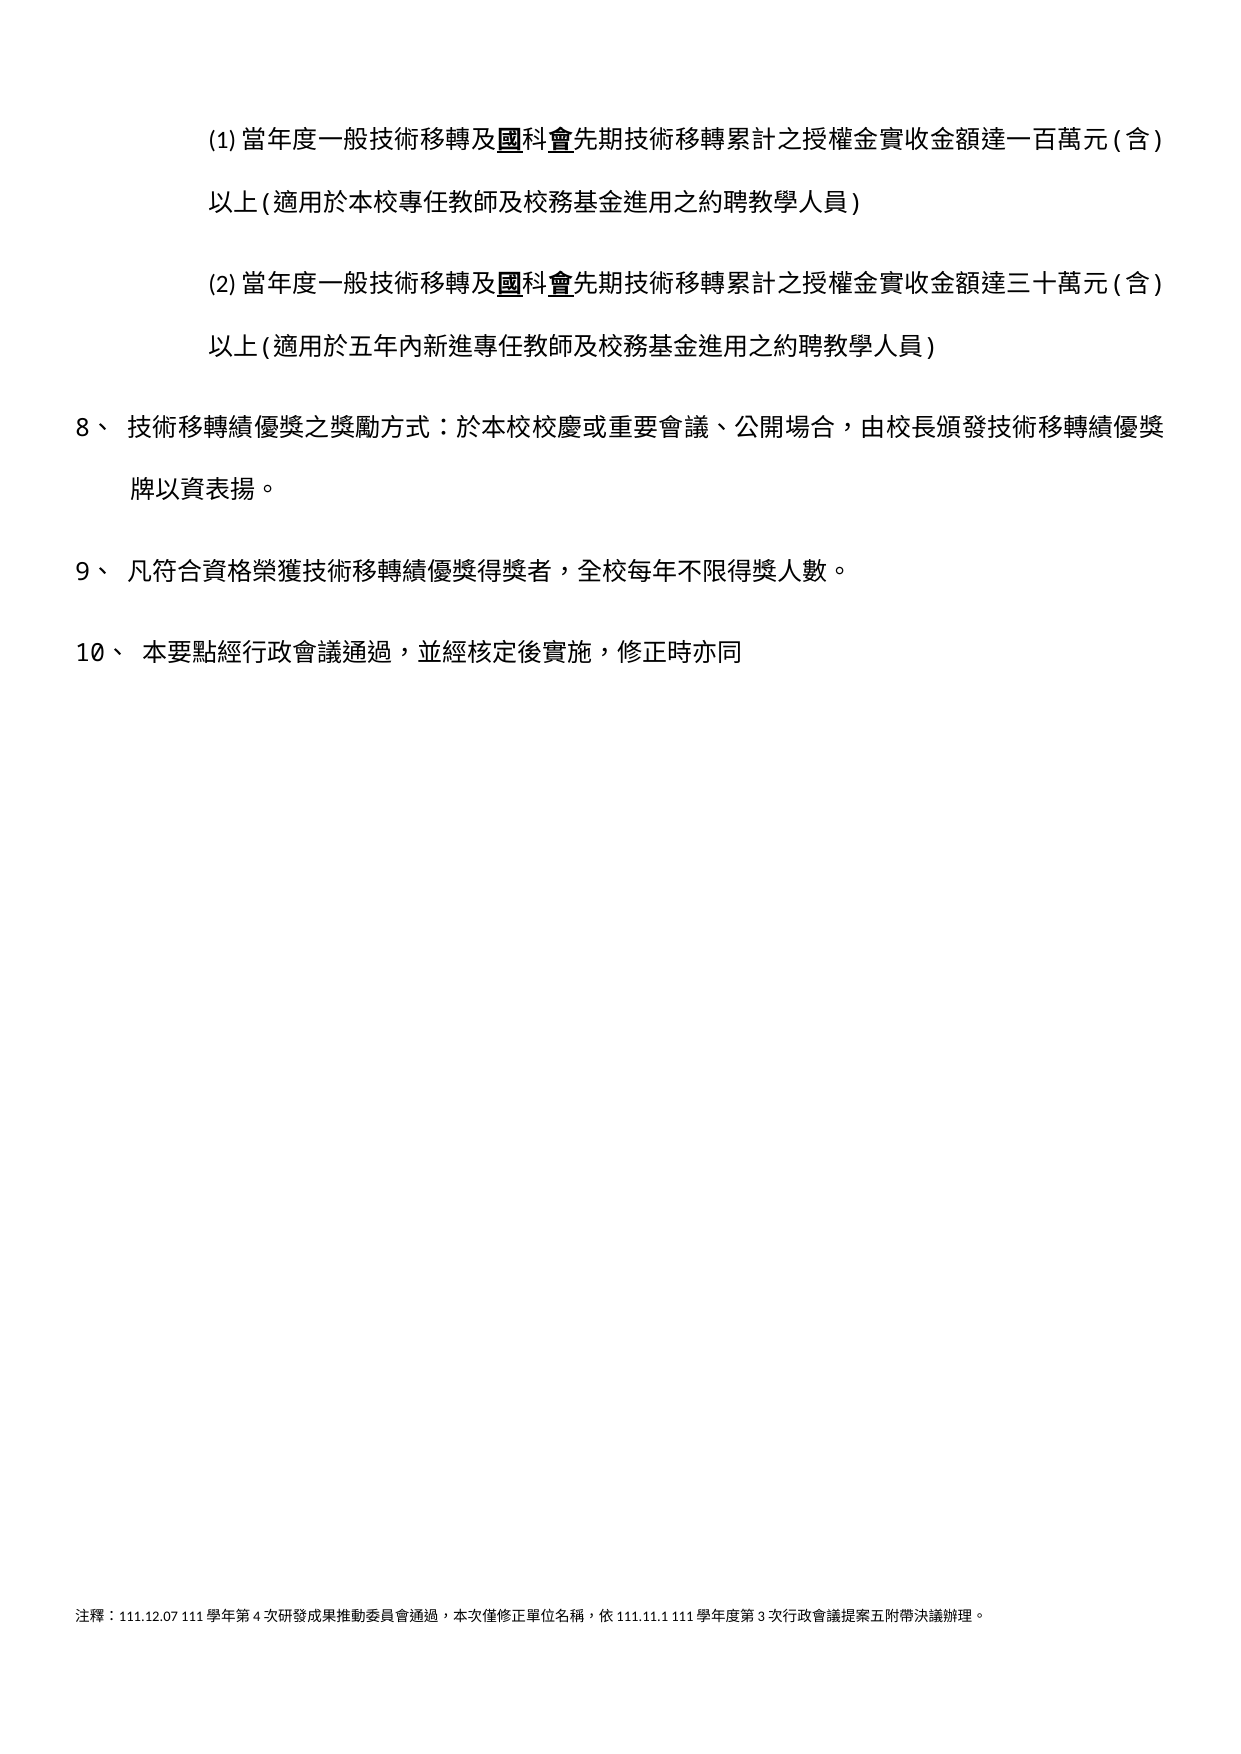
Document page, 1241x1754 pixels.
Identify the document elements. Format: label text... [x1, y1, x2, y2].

list 當年度一般技術移轉及國科會先期技術移轉累計之授權金實收金額達一百萬元(含)以上(適用於本校專任教師及校務基金進用之約聘教學人員) [208, 96, 1165, 221]
list 凡符合資格榮獲技術移轉績優獎得獎者，全校每年不限得獎人數。 [75, 528, 1165, 590]
list 技術移轉績優獎之獎勵方式：於本校校慶或重要會議、公開場合，由校長頒發技術移轉績優獎牌以資表揚。 [75, 384, 1165, 509]
list 當年度一般技術移轉及國科會先期技術移轉累計之授權金實收金額達三十萬元(含)以上(適用於五年內新進專任教師及校務基金進用之約聘教學人員) [208, 240, 1165, 365]
list 本要點經行政會議通過，並經核定後實施，修正時亦同 [75, 609, 1165, 671]
